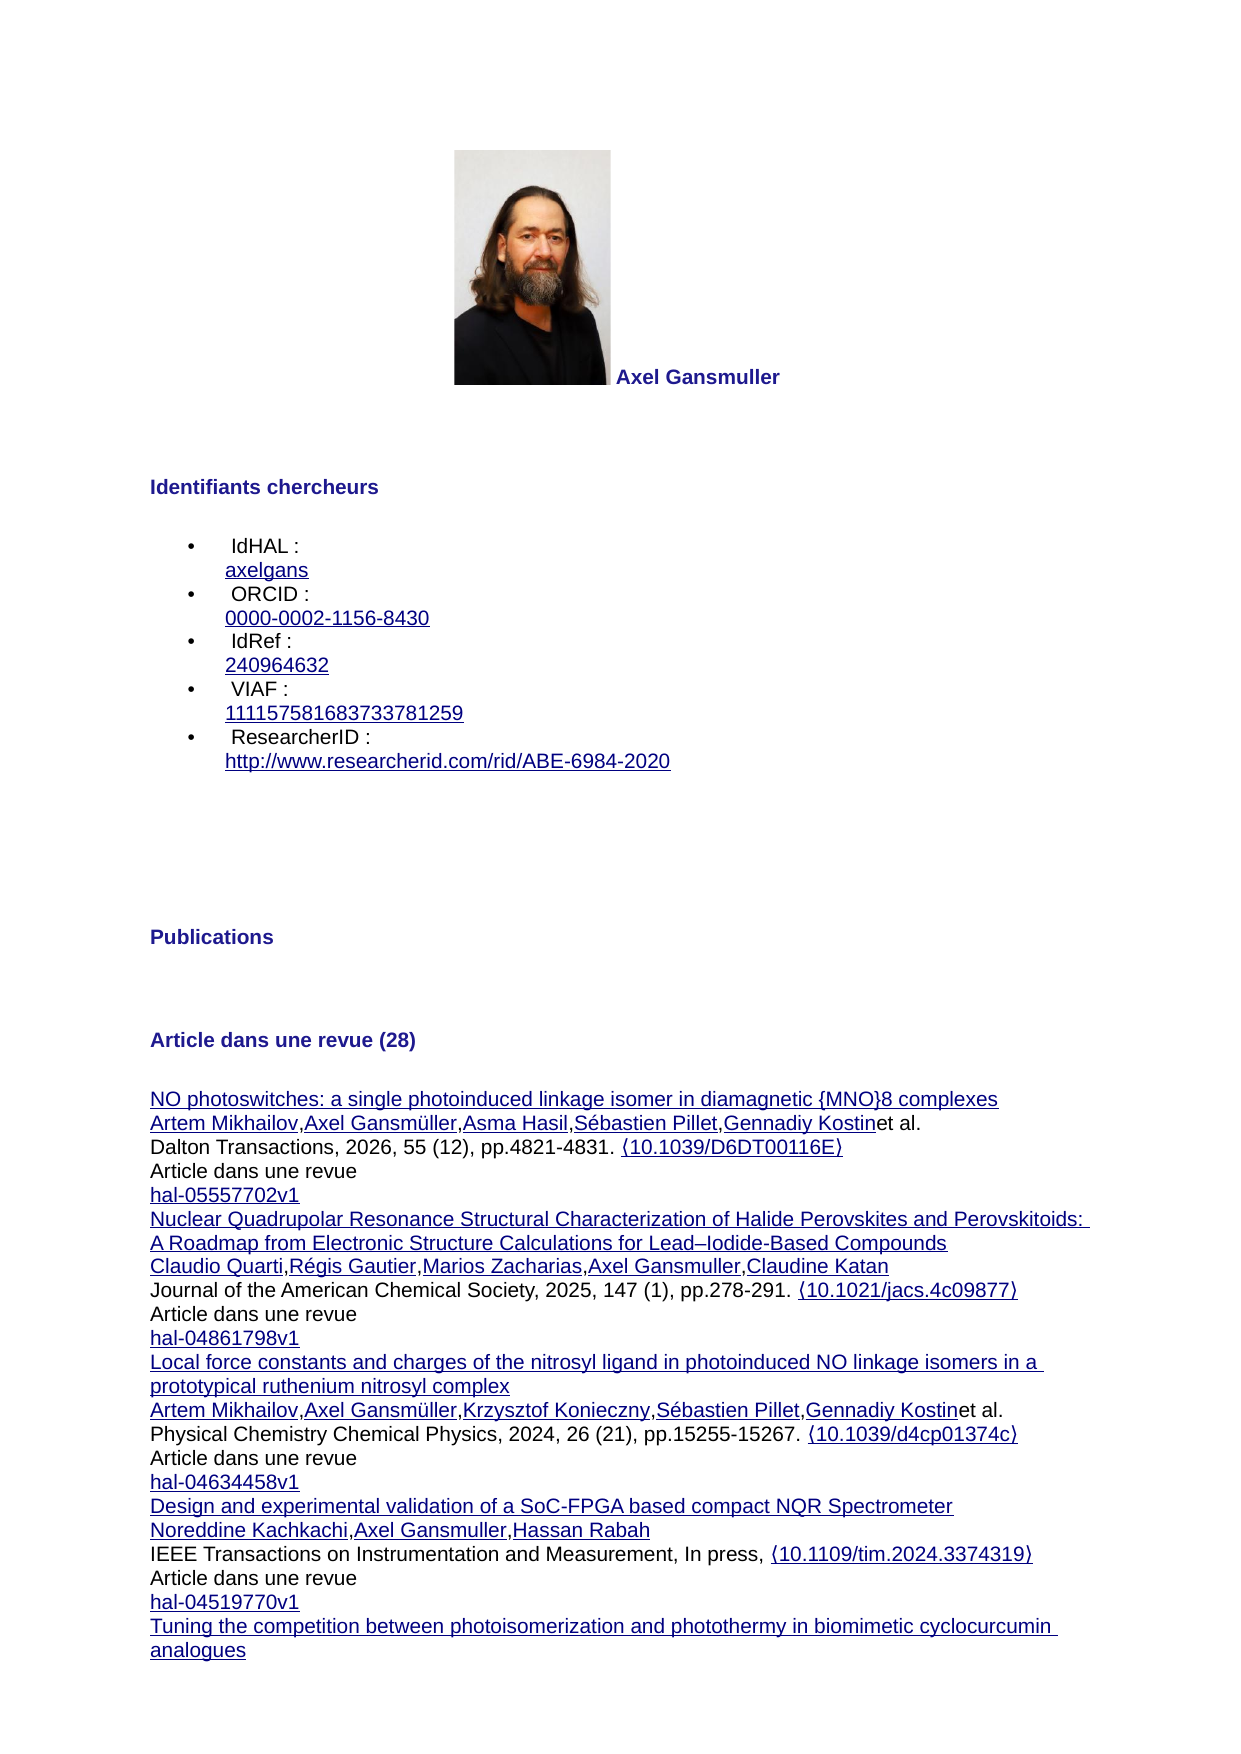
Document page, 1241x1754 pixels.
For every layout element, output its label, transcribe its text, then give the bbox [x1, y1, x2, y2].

list 111157581683733781259 [187, 701, 1090, 725]
list 240964632 [187, 653, 1090, 677]
list ResearcherID : [187, 725, 1090, 749]
list ORCID : [187, 581, 1090, 605]
list 0000-0002-1156-8430 [187, 605, 1090, 629]
subtitle Publications [150, 925, 1090, 949]
table_header NO photoswitches: a single photoinduced linkage isomer in diamagnetic {MNO}8 complexes Artem Mikhailov,Axel Gansmüller,Asma Hasil,Sébastien Pillet,Gennadiy Kostinet al. Dalton Transactions, 2026, 55 (12), pp.4821-4831. ⟨10.1039/D6DT00116E⟩ Article dans une revue hal-05557702v1 [150, 1087, 1090, 1206]
table_cell Nuclear Quadrupolar Resonance Structural Characterization of Halide Perovskites and Perovskitoids: [150, 1206, 1090, 1227]
table_cell Local force constants and charges of the nitrosyl ligand in photoinduced NO linkage isomers in a prototypical ruthenium nitrosyl complex Artem Mikhailov,Axel Gansmüller,Krzysztof Konieczny,Sébastien Pillet,Gennadiy Kostinet al. Physical Chemistry Chemical Physics, 2024, 26 (21), pp.15255-15267. ⟨10.1039/d4cp01374c⟩ Article dans une revue hal-04634458v1 [150, 1350, 1090, 1494]
subtitle Identifiants chercheurs [150, 475, 1090, 499]
list VIAF : [187, 677, 1090, 701]
list IdRef : [187, 629, 1090, 653]
list axelgans [187, 557, 1090, 581]
table_cell Design and experimental validation of a SoC-FPGA based compact NQR Spectrometer Noreddine Kachkachi,Axel Gansmuller,Hassan Rabah IEEE Transactions on Instrumentation and Measurement, In press, ⟨10.1109/tim.2024.3374319⟩ Article dans une revue hal-04519770v1 [150, 1494, 1090, 1614]
list IdHAL : [187, 533, 1090, 557]
list http://www.researcherid.com/rid/ABE-6984-2020 [187, 749, 1090, 773]
subtitle Article dans une revue (28) [150, 1028, 1090, 1052]
subtitle Axel Gansmuller [150, 150, 1090, 389]
picture [454, 150, 611, 385]
table_cell Tuning the competition between photoisomerization and photothermy in biomimetic cyclocurcumin analogues [150, 1614, 1090, 1662]
table_cell A Roadmap from Electronic Structure Calculations for Lead–Iodide-Based Compounds Claudio Quarti,Régis Gautier,Marios Zacharias,Axel Gansmuller,Claudine Katan Journal of the American Chemical Society, 2025, 147 (1), pp.278-291. ⟨10.1021/jacs.4c09877⟩ Article dans une revue hal-04861798v1 [150, 1228, 1090, 1350]
